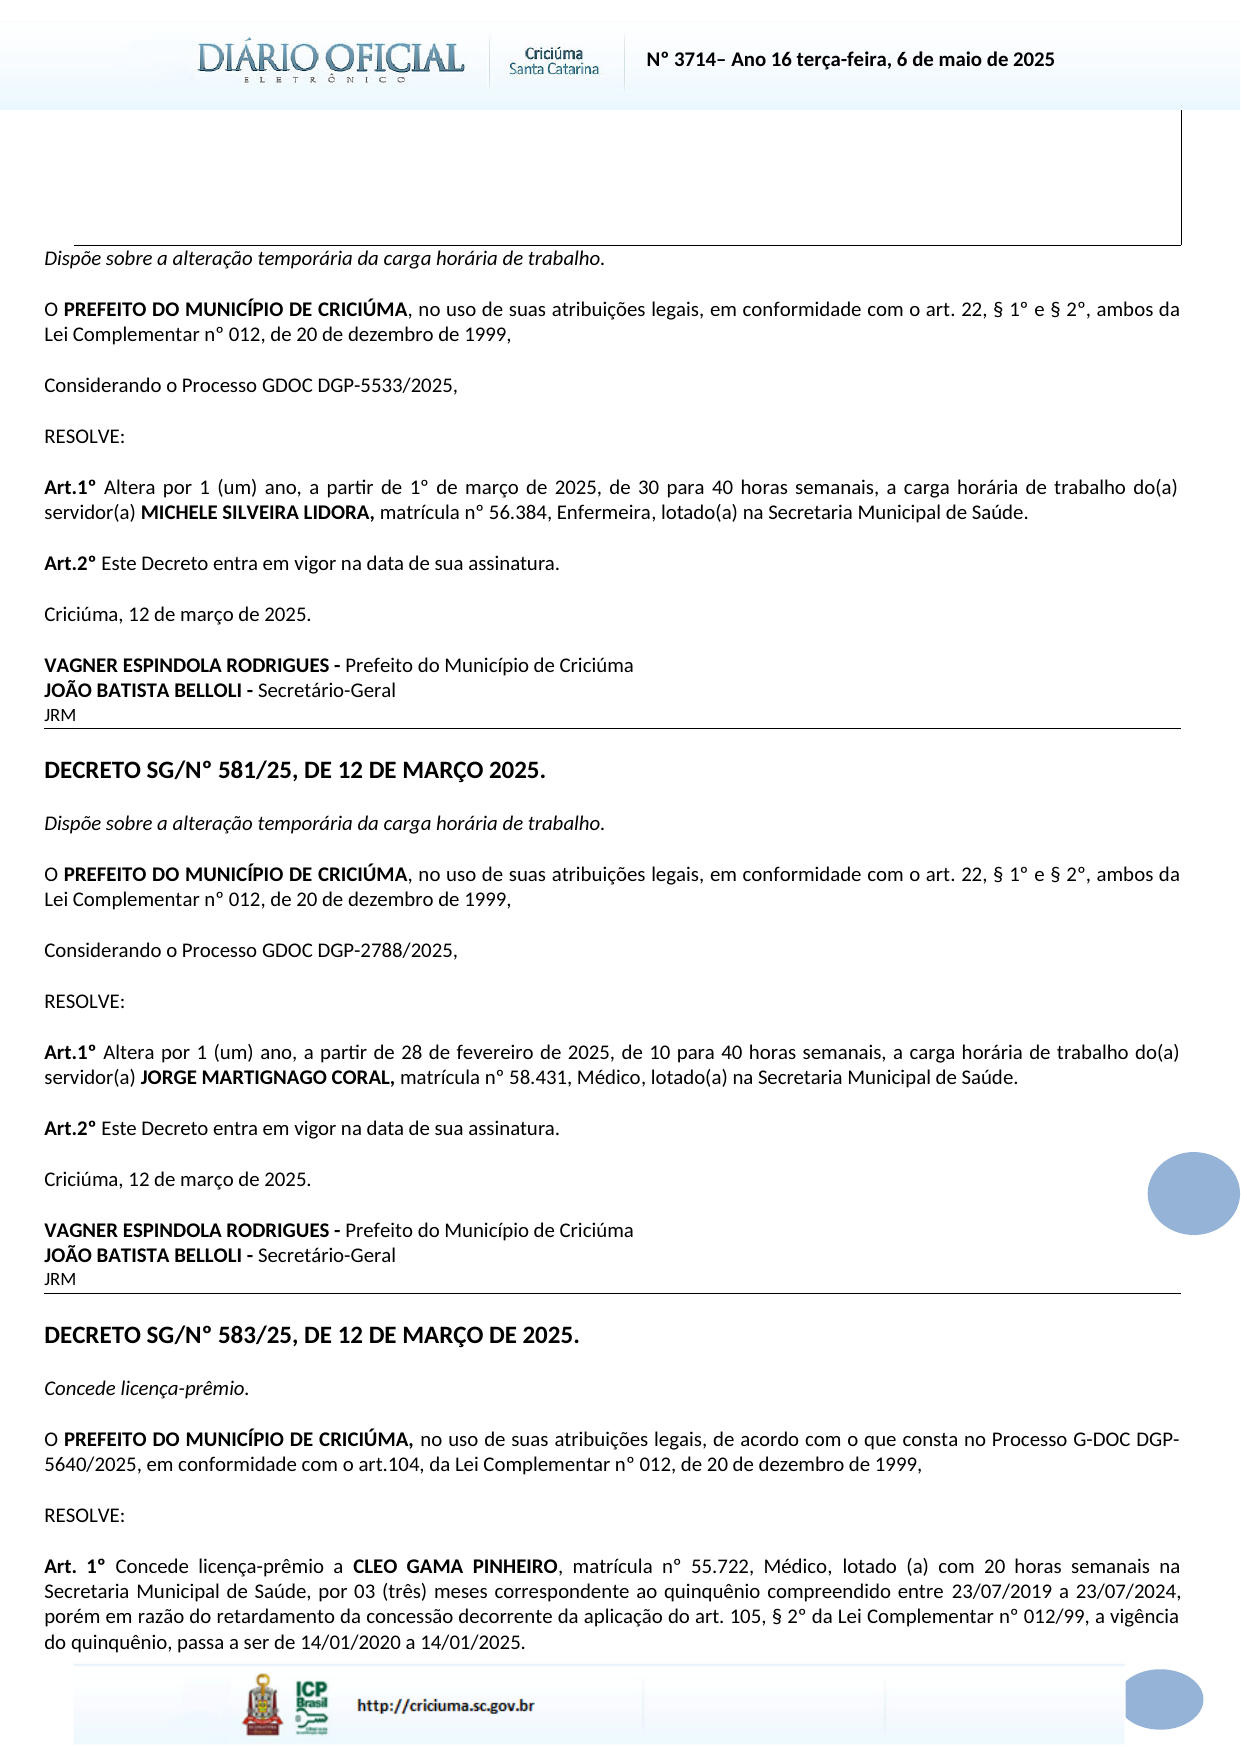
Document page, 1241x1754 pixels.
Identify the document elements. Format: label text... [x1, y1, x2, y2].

text Art.2º Este Decreto entra em vigor na data de sua assinatura. [44, 550, 1181, 576]
text Art.1º Altera por 1 (um) ano, a partir de 1º de março de 2025, de 30 para 40 horas semanais, a carga horária de trabalho do(a) servidor(a) MICHELE SILVEIRA LIDORA, matrícula nº 56.384, Enfermeira, lotado(a) na Secretaria Municipal de Saúde. [44, 474, 1181, 525]
text RESOLVE: [44, 988, 1181, 1013]
text Considerando o Processo GDOC DGP-5533/2025, [44, 372, 1181, 398]
text RESOLVE: [44, 423, 1181, 448]
text Criciúma, 12 de março de 2025. [44, 1166, 1158, 1191]
text Art.2º Este Decreto entra em vigor na data de sua assinatura. [44, 1115, 1181, 1141]
text O PREFEITO DO MUNICÍPIO DE CRICIÚMA, no uso de suas atribuições legais, de acordo com o que consta no Processo G-DOC DGP-5640/2025, em conformidade com o art.104, da Lei Complementar nº 012, de 20 de dezembro de 1999, [44, 1426, 1181, 1477]
text RESOLVE: [44, 1502, 1181, 1527]
text JOÃO BATISTA BELLOLI - Secretário-Geral [44, 677, 1181, 703]
text O PREFEITO DO MUNICÍPIO DE CRICIÚMA, no uso de suas atribuições legais, em conformidade com o art. 22, § 1º e § 2º, ambos da Lei Complementar nº 012, de 20 de dezembro de 1999, [44, 861, 1181, 912]
text JRM [44, 1268, 1181, 1293]
text O PREFEITO DO MUNICÍPIO DE CRICIÚMA, no uso de suas atribuições legais, em conformidade com o art. 22, § 1º e § 2º, ambos da Lei Complementar nº 012, de 20 de dezembro de 1999, [44, 296, 1181, 347]
text VAGNER ESPINDOLA RODRIGUES - Prefeito do Município de Criciúma [44, 1217, 1181, 1242]
text JRM [44, 703, 1181, 728]
text Dispõe sobre a alteração temporária da carga horária de trabalho. [44, 810, 1181, 836]
text Art. 1º Concede licença-prêmio a CLEO GAMA PINHEIRO, matrícula nº 55.722, Médico, lotado (a) com 20 horas semanais na Secretaria Municipal de Saúde, por 03 (três) meses correspondente ao quinquênio compreendido entre 23/07/2019 a 23/07/2024, porém em razão do retardamento da concessão decorrente da aplicação do art. 105, § 2º da Lei Complementar nº 012/99, a vigência do quinquênio, passa a ser de 14/01/2020 a 14/01/2025. [44, 1553, 1181, 1654]
text JOÃO BATISTA BELLOLI - Secretário-Geral [44, 1242, 1181, 1268]
text VAGNER ESPINDOLA RODRIGUES - Prefeito do Município de Criciúma [44, 652, 1181, 677]
text Considerando o Processo GDOC DGP-2788/2025, [44, 937, 1181, 963]
text Concede licença-prêmio. [44, 1375, 1181, 1400]
text DECRETO SG/Nº 583/25, DE 12 DE MARÇO DE 2025. [44, 1319, 1181, 1349]
text Criciúma, 12 de março de 2025. [44, 601, 1181, 626]
text DECRETO SG/Nº 581/25, DE 12 DE MARÇO 2025. [44, 754, 1181, 785]
text Art.1º Altera por 1 (um) ano, a partir de 28 de fevereiro de 2025, de 10 para 40 horas semanais, a carga horária de trabalho do(a) servidor(a) JORGE MARTIGNAGO CORAL, matrícula nº 58.431, Médico, lotado(a) na Secretaria Municipal de Saúde. [44, 1039, 1181, 1090]
text Dispõe sobre a alteração temporária da carga horária de trabalho. [44, 245, 1181, 271]
